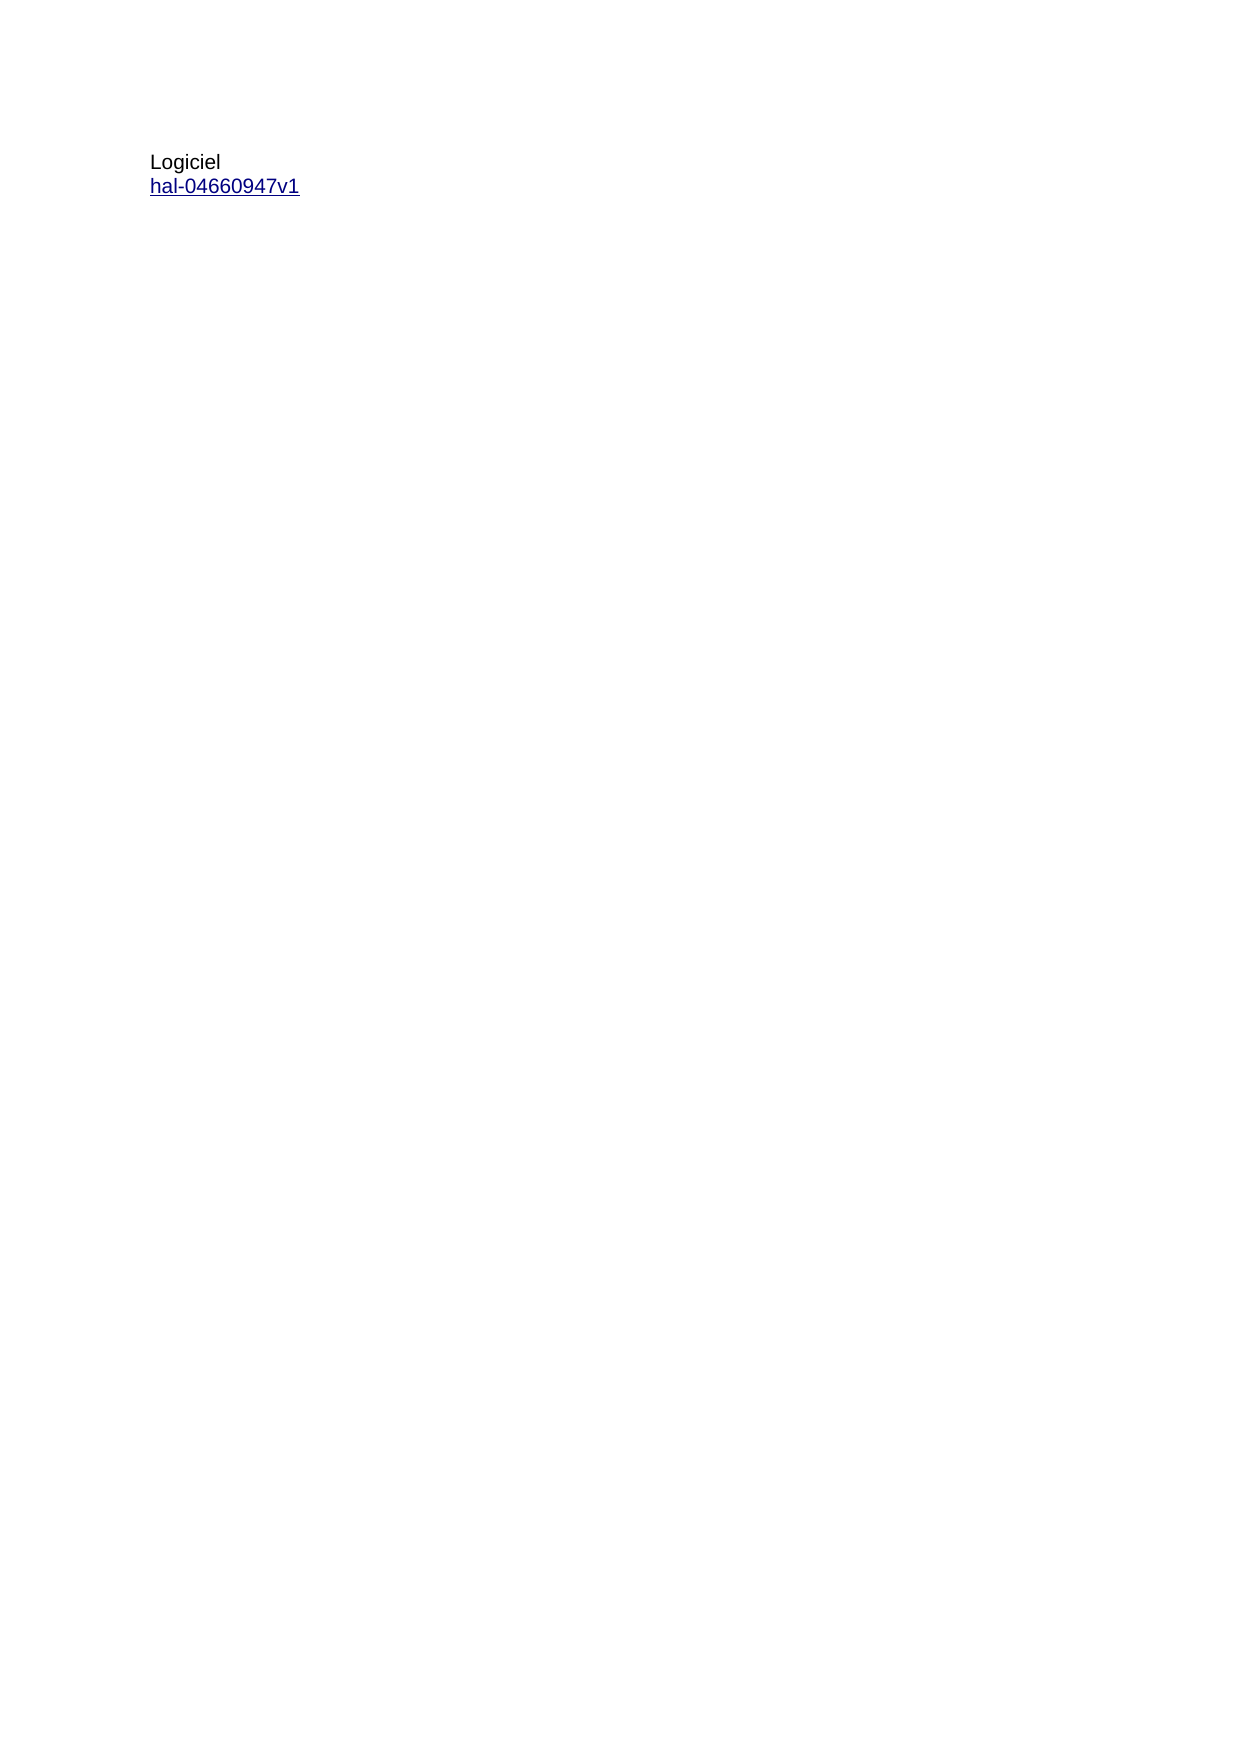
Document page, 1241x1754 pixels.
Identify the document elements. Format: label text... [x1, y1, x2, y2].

table_header hdmax2: R package hdmax2 performs high dimension mediation analysis Florence Pittion,Magali Richard,Olivier Francois,Basile Jumentier 2024, ⟨swh:1:dir:2104ab22c7a823c80352569346b3787eeda32cd6;origin=https://github.com/bcm-uga/hdmax2;visit=swh:1:snp:0d86431f5a14de2dbe7681c2cef29f30a8292c91;anchor=swh:1:rev:69a04407810a5559a464dcb6ec512effd5ace588⟩ Logiciel hal-04660947v1 [150, 150, 1090, 198]
